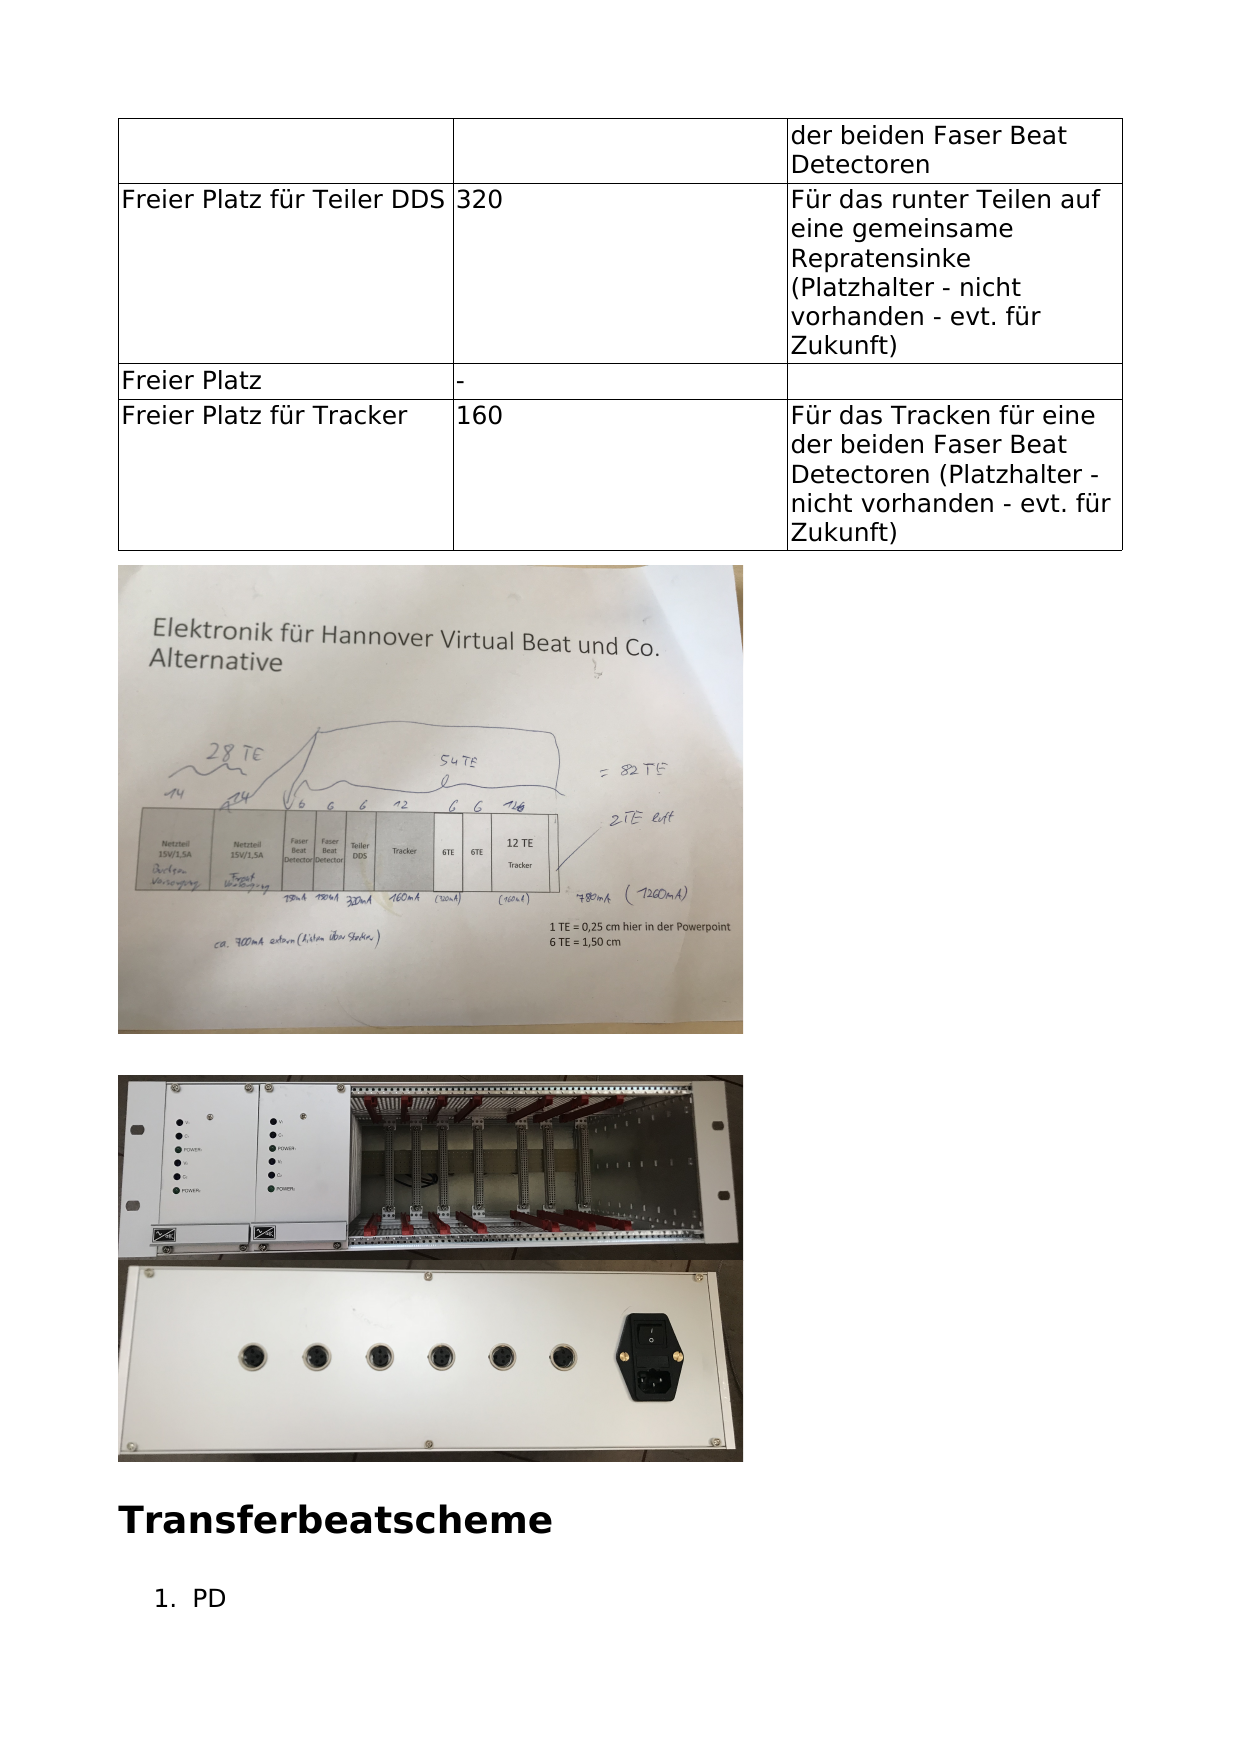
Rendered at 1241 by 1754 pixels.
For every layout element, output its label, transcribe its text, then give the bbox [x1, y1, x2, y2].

table_cell [788, 364, 1122, 398]
table_cell Freier Platz [119, 364, 453, 398]
picture [118, 565, 744, 1034]
picture [118, 1075, 744, 1462]
table_cell - [454, 364, 787, 398]
table_cell der beiden Faser Beat Detectoren [788, 119, 1122, 182]
table_cell [119, 119, 453, 182]
table_cell Freier Platz für Teiler DDS [119, 184, 453, 363]
table_cell 160 [454, 400, 787, 550]
subtitle Transferbeatscheme [118, 1499, 1122, 1542]
table_cell Für das runter Teilen auf eine gemeinsame Repratensinke (Platzhalter - nicht vorhanden - evt. für Zukunft) [788, 184, 1122, 363]
table_cell Freier Platz für Tracker [119, 400, 453, 550]
list PD [177, 1584, 1122, 1614]
table_cell [454, 119, 787, 182]
table_cell Für das Tracken für eine der beiden Faser Beat Detectoren (Platzhalter - nicht vorhanden - evt. für Zukunft) [788, 400, 1122, 550]
table_cell 320 [454, 184, 787, 363]
